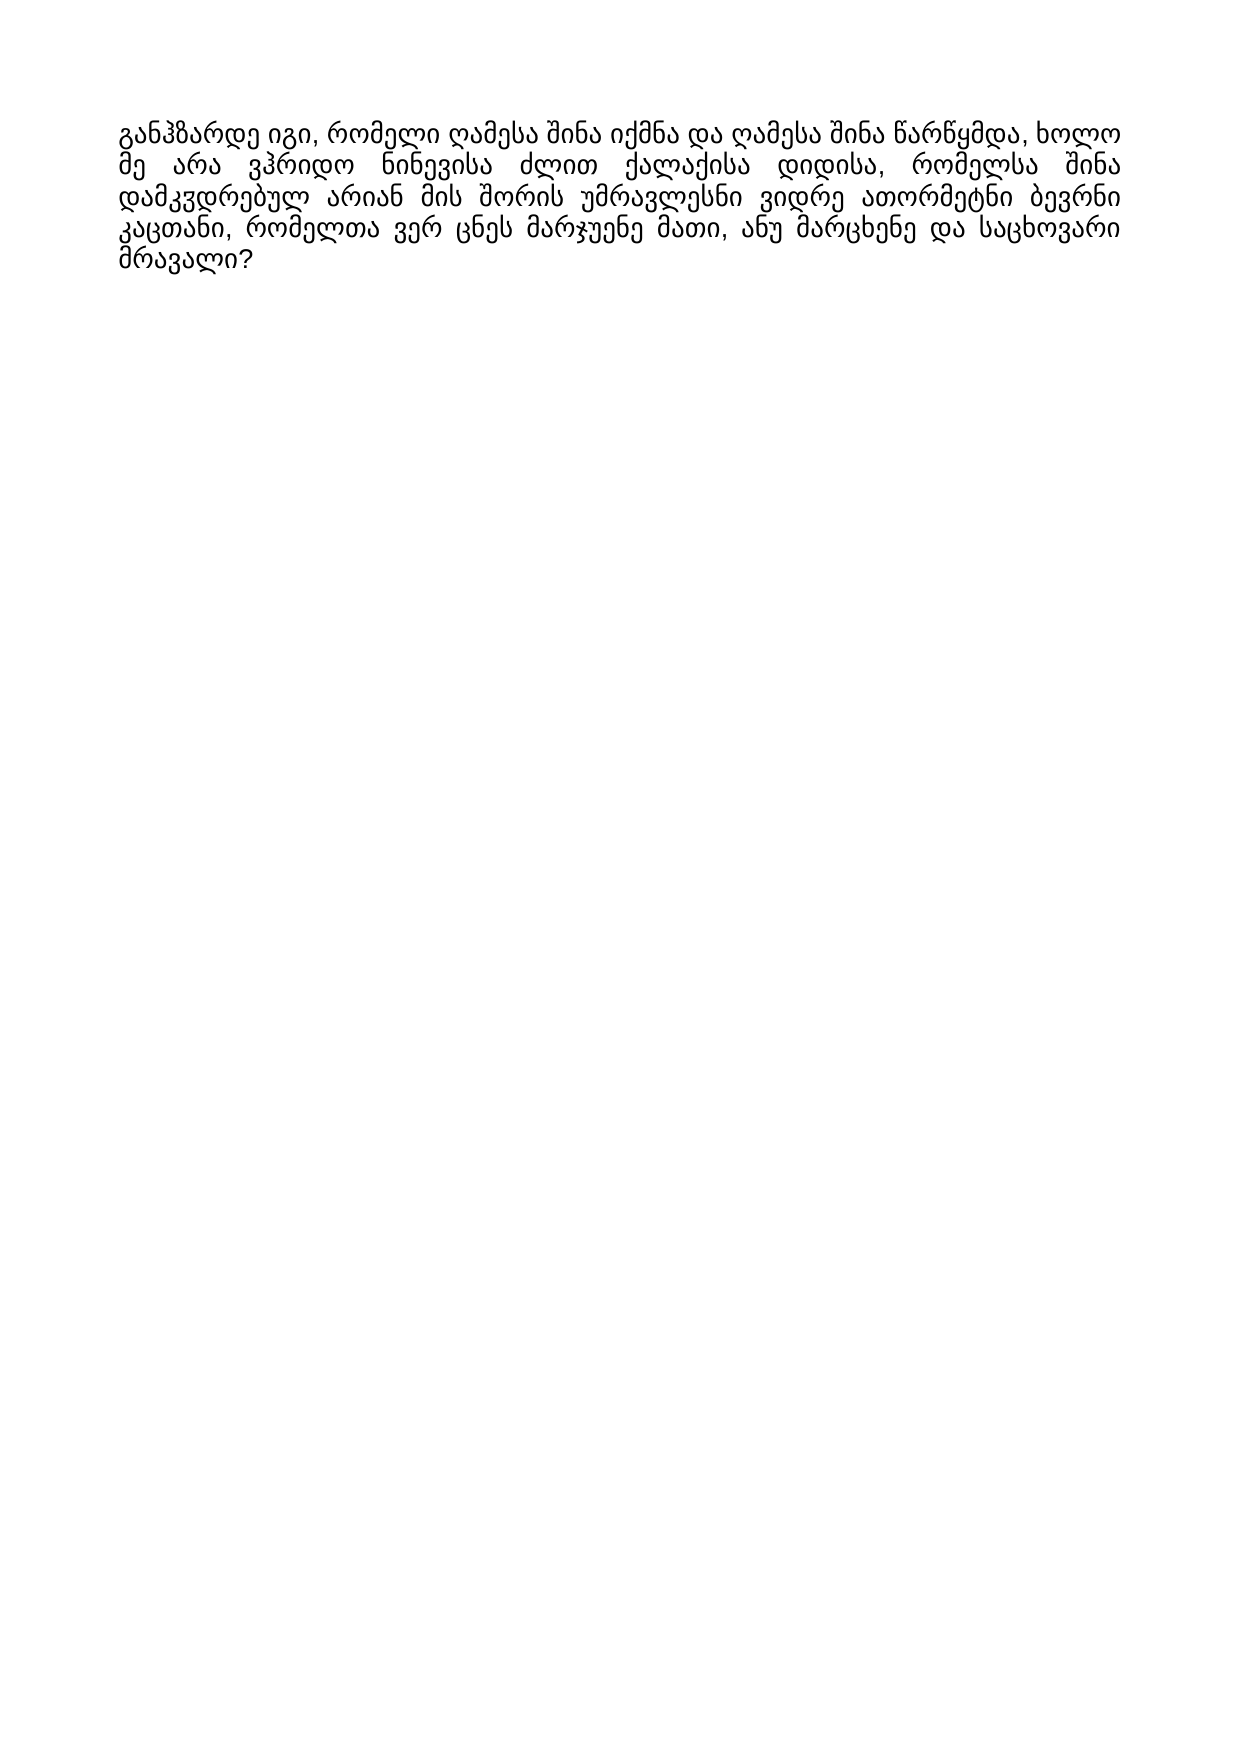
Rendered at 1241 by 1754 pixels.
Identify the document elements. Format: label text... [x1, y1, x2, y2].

text განჰზარდე იგი, რომელი ღამესა შინა იქმნა და ღამესა შინა წარწყმდა, ხოლო მე არა ვჰრიდო ნინევისა ძლით ქალაქისა დიდისა, რომელსა შინა დამკჳდრებულ არიან მის შორის უმრავლესნი ვიდრე ათორმეტნი ბევრნი კაცთანი, რომელთა ვერ ცნეს მარჯუენე მათი, ანუ მარცხენე და საცხოვარი მრავალი? [118, 118, 1122, 274]
